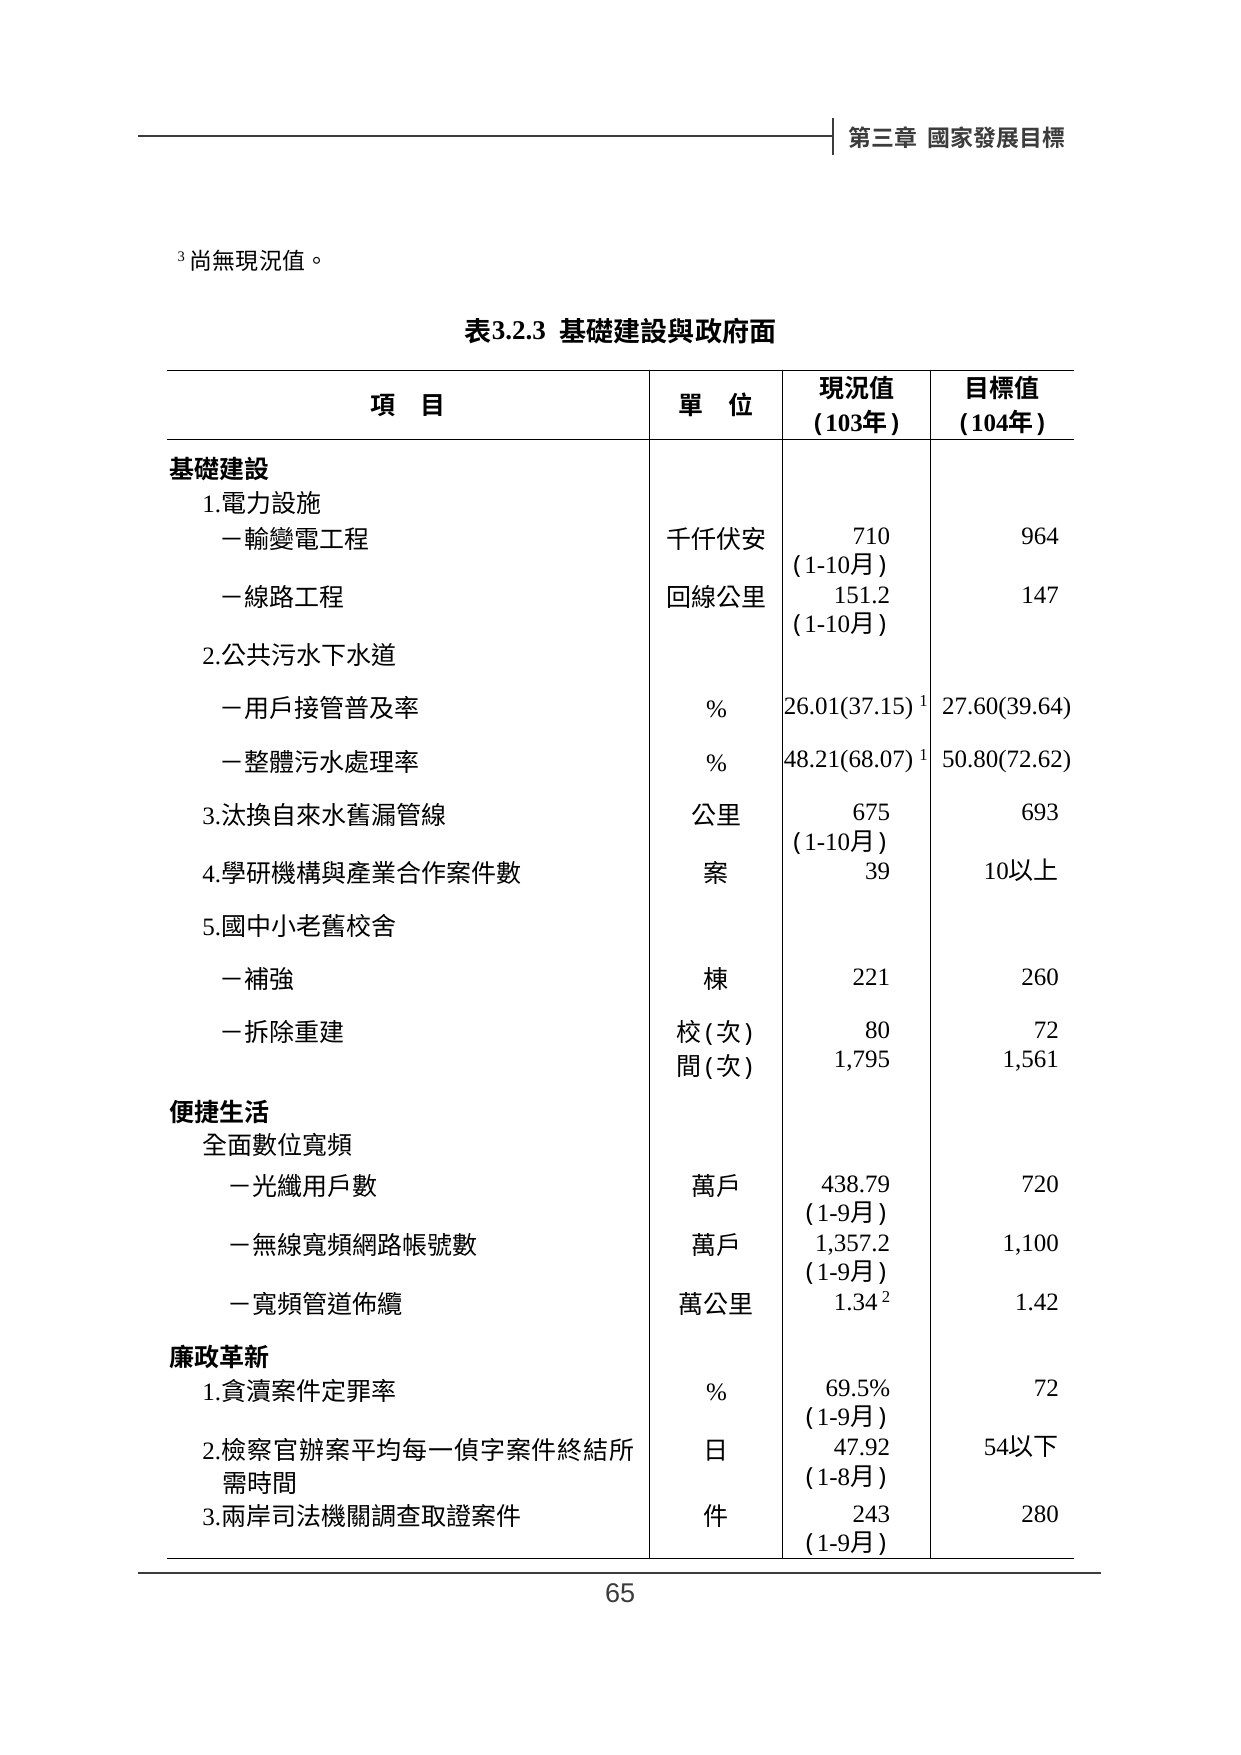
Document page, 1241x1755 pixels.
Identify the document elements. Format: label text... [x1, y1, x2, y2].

table_cell －光纖用戶數 [167, 1169, 649, 1228]
table_cell 校(次) 間(次) [650, 1015, 782, 1082]
table_cell % [650, 744, 782, 797]
text 3 尚無現況值。 [177, 236, 1063, 278]
table_cell [783, 1128, 930, 1169]
table_cell 日 [650, 1433, 782, 1499]
text 表3.2.3 基礎建設與政府面 [177, 315, 1063, 344]
table_cell [650, 1328, 782, 1373]
table_cell [650, 440, 782, 485]
table_cell [931, 1082, 1074, 1128]
table_cell [650, 638, 782, 691]
table_header 目標值 (104年) [931, 371, 1074, 438]
table_cell % [650, 1373, 782, 1432]
table_cell [931, 1128, 1074, 1169]
table_cell 萬戶 [650, 1228, 782, 1287]
table_cell 3.兩岸司法機關調查取證案件 [167, 1499, 649, 1558]
table_cell [931, 1328, 1074, 1373]
table_header 項 目 [167, 371, 649, 438]
table_cell 回線公里 [650, 580, 782, 638]
table_cell 案 [650, 856, 782, 909]
table_cell [783, 1082, 930, 1128]
table_cell －線路工程 [167, 580, 649, 638]
table_cell 5.國中小老舊校舍 [167, 909, 649, 962]
table_cell －用戶接管普及率 [167, 691, 649, 744]
table_cell 693 [931, 798, 1074, 856]
table_cell [783, 485, 930, 521]
table_cell 48.21(68.07) 1 [783, 744, 930, 797]
table_cell [650, 1128, 782, 1169]
table_cell －無線寬頻網路帳號數 [167, 1228, 649, 1287]
table_cell 243 (1-9月) [783, 1499, 930, 1558]
table_cell % [650, 691, 782, 744]
table_cell 260 [931, 962, 1074, 1015]
table_cell [783, 909, 930, 962]
table_cell 10以上 [931, 856, 1074, 909]
table_cell [650, 909, 782, 962]
table_cell 710 (1-10月) [783, 521, 930, 580]
table_cell 2.檢察官辦案平均每一偵字案件終結所需時間 [167, 1433, 649, 1499]
table_cell 438.79 (1-9月) [783, 1169, 930, 1228]
table_cell 47.92 (1-8月) [783, 1433, 930, 1499]
table_cell 221 [783, 962, 930, 1015]
table_cell 39 [783, 856, 930, 909]
table_cell 1,357.2 (1-9月) [783, 1228, 930, 1287]
table_cell 萬公里 [650, 1287, 782, 1327]
table_cell 1,100 [931, 1228, 1074, 1287]
table_cell 1.電力設施 [167, 485, 649, 521]
table_header 現況值 (103年) [783, 371, 930, 438]
table_cell 全面數位寬頻 [167, 1128, 649, 1169]
table_cell 1.42 [931, 1287, 1074, 1327]
table_cell 公里 [650, 798, 782, 856]
table_cell 151.2 (1-10月) [783, 580, 930, 638]
table_cell 便捷生活 [167, 1082, 649, 1128]
table_cell 廉政革新 [167, 1328, 649, 1373]
table_cell 4.學研機構與產業合作案件數 [167, 856, 649, 909]
table_cell －整體污水處理率 [167, 744, 649, 797]
table_cell [931, 485, 1074, 521]
table_cell 27.60(39.64) [931, 691, 1074, 744]
table_cell 26.01(37.15) 1 [783, 691, 930, 744]
table_cell 1.貪瀆案件定罪率 [167, 1373, 649, 1432]
table_cell [931, 440, 1074, 485]
table_cell 萬戶 [650, 1169, 782, 1228]
table_cell －輸變電工程 [167, 521, 649, 580]
table_cell 54以下 [931, 1433, 1074, 1499]
table_cell [931, 638, 1074, 691]
table_header 單 位 [650, 371, 782, 438]
table_cell [650, 1082, 782, 1128]
table_cell [650, 485, 782, 521]
table_cell [783, 638, 930, 691]
table_cell －補強 [167, 962, 649, 1015]
table_cell 80 1,795 [783, 1015, 930, 1082]
table_cell －寬頻管道佈纜 [167, 1287, 649, 1327]
table_cell －拆除重建 [167, 1015, 649, 1082]
table_cell 棟 [650, 962, 782, 1015]
table_cell [783, 440, 930, 485]
table_cell 50.80(72.62) [931, 744, 1074, 797]
table_cell 280 [931, 1499, 1074, 1558]
table_cell [783, 1328, 930, 1373]
table_cell 675 (1-10月) [783, 798, 930, 856]
table_cell 72 [931, 1373, 1074, 1432]
table_cell 964 [931, 521, 1074, 580]
table_cell 件 [650, 1499, 782, 1558]
table_cell 69.5% (1-9月) [783, 1373, 930, 1432]
table_cell 72 1,561 [931, 1015, 1074, 1082]
table_cell 147 [931, 580, 1074, 638]
table_cell 720 [931, 1169, 1074, 1228]
table_cell 3.汰換自來水舊漏管線 [167, 798, 649, 856]
table_cell [931, 909, 1074, 962]
table_cell 基礎建設 [167, 440, 649, 485]
table_cell 1.34 2 [783, 1287, 930, 1327]
table_cell 千仟伏安 [650, 521, 782, 580]
table_cell 2.公共污水下水道 [167, 638, 649, 691]
